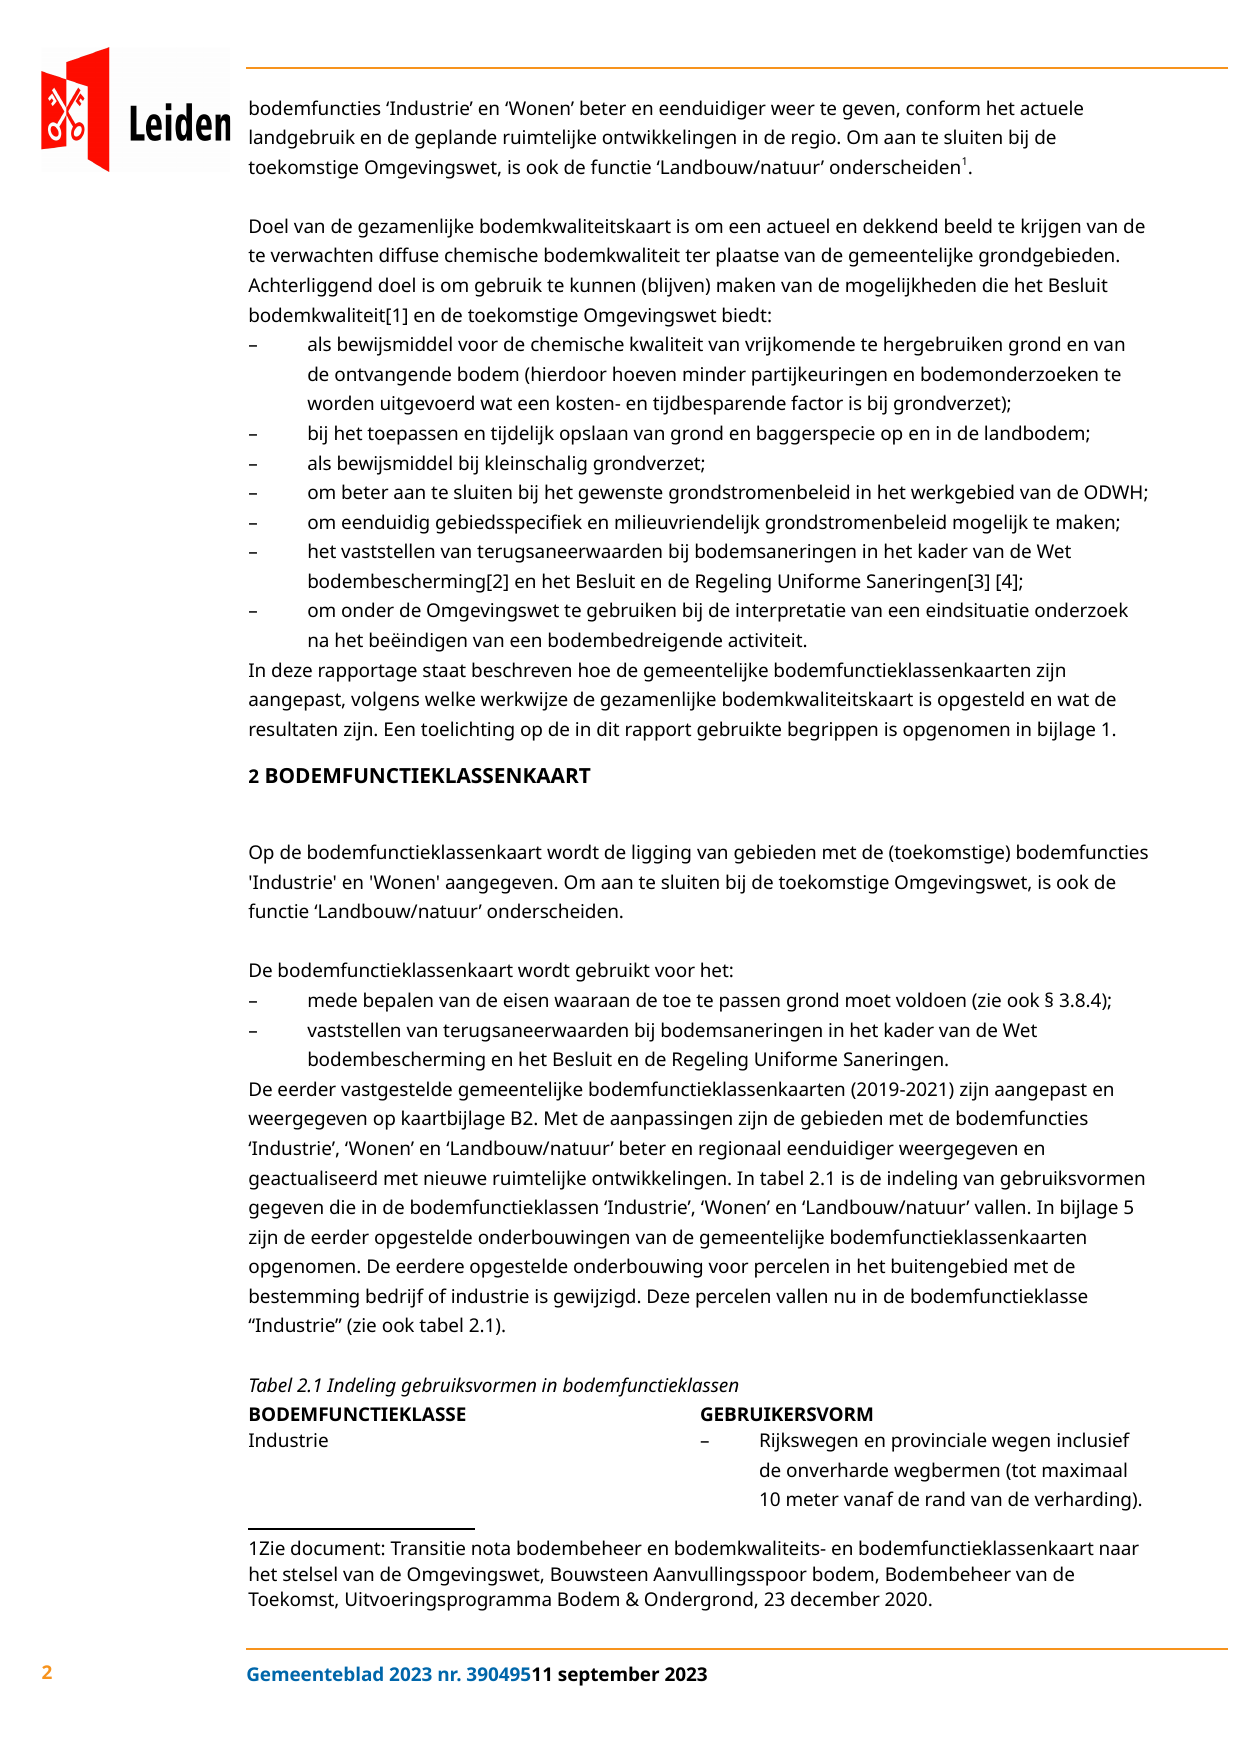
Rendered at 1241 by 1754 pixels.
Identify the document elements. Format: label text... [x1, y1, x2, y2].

list als bewijsmiddel bij kleinschalig grondverzet; [248, 450, 1152, 476]
text De eerder vastgestelde gemeentelijke bodemfunctieklassenkaarten (2019-2021) zijn aangepast en weergegeven op kaartbijlage B2. Met de aanpassingen zijn de gebieden met de bodemfuncties ‘Industrie’, ‘Wonen’ en ‘Landbouw/natuur’ beter en regionaal eenduidiger weergegeven en geactualiseerd met nieuwe ruimtelijke ontwikkelingen. In tabel 2.1 is de indeling van gebruiksvormen gegeven die in de bodemfunctieklassen ‘Industrie’, ‘Wonen’ en ‘Landbouw/natuur’ vallen. In bijlage 5 zijn de eerder opgestelde onderbouwingen van de gemeentelijke bodemfunctieklassenkaarten opgenomen. De eerdere opgestelde onderbouwing voor percelen in het buitengebied met de bestemming bedrijf of industrie is gewijzigd. Deze percelen vallen nu in de bodemfunctieklasse “Industrie” (zie ook tabel 2.1). [248, 1076, 1152, 1338]
text Zie document: Transitie nota bodembeheer en bodemkwaliteits- en bodemfunctieklassenkaart naar het stelsel van de Omgevingswet, Bouwsteen Aanvullingsspoor bodem, Bodembeheer van de Toekomst, Uitvoeringsprogramma Bodem & Ondergrond, 23 december 2020. [248, 1535, 1152, 1612]
table_header BODEMFUNCTIEKLASSE [248, 1402, 700, 1427]
text 2 BODEMFUNCTIEKLASSENKAART [248, 762, 1152, 790]
text Doel van de gezamenlijke bodemkwaliteitskaart is om een actueel en dekkend beeld te krijgen van de te verwachten diffuse chemische bodemkwaliteit ter plaatse van de gemeentelijke grondgebieden. Achterliggend doel is om gebruik te kunnen (blijven) maken van de mogelijkheden die het Besluit bodemkwaliteit[1] en de toekomstige Omgevingswet biedt: [248, 213, 1152, 328]
list mede bepalen van de eisen waaraan de toe te passen grond moet voldoen (zie ook § 3.8.4); [248, 987, 1152, 1013]
list het vaststellen van terugsaneerwaarden bij bodemsaneringen in het kader van de Wet bodembescherming[2] en het Besluit en de Regeling Uniforme Saneringen[3] [4]; [248, 538, 1152, 594]
text De bodemfunctieklassenkaart wordt gebruikt voor het: [248, 958, 1152, 983]
table_cell Industrie [248, 1427, 700, 1512]
list om beter aan te sluiten bij het gewenste grondstromenbeleid in het werkgebied van de ODWH; [248, 479, 1152, 505]
list om eenduidig gebiedsspecifiek en milieuvriendelijk grondstromenbeleid mogelijk te maken; [248, 509, 1152, 535]
text Tabel 2.1 Indeling gebruiksvormen in bodemfunctieklassen [248, 1372, 1152, 1398]
picture [41, 47, 231, 172]
table_header GEBRUIKERSVORM [700, 1402, 1152, 1427]
text Op de bodemfunctieklassenkaart wordt de ligging van gebieden met de (toekomstige) bodemfuncties 'Industrie' en 'Wonen' aangegeven. Om aan te sluiten bij de toekomstige Omgevingswet, is ook de functie ‘Landbouw/natuur’ onderscheiden. [248, 839, 1152, 924]
list om onder de Omgevingswet te gebruiken bij de interpretatie van een eindsituatie onderzoek na het beëindigen van een bodembedreigende activiteit. [248, 598, 1152, 653]
text In deze rapportage staat beschreven hoe de gemeentelijke bodemfunctieklassenkaarten zijn aangepast, volgens welke werkwijze de gezamenlijke bodemkwaliteitskaart is opgesteld en wat de resultaten zijn. Een toelichting op de in dit rapport gebruikte begrippen is opgenomen in bijlage 1. [248, 657, 1152, 742]
table_cell Rijkswegen en provinciale wegen inclusief de onverharde wegbermen (tot maximaal 10 meter vanaf de rand van de verharding). Spoorwegen inclusief de onverharde spoorbermen (tot maximaal 10 meter vanaf de rand van de spoorrails). Uitzondering hierop is de provinciale weg Voorschoterweg (N206/N447) in de gemeente Leiden. Dit tracé valt in de bodemfunctieklasse ‘Wonen’. (Toekomstige) industrie- en bedrijfsterreinen, inclusief de bijbehorende wegen. Rioolwater- en afvalwaterzuiveringsinstallaties. Percelen in het buitengebied met de bestemming bedrijf of industrie. [700, 1427, 1152, 1512]
list bij het toepassen en tijdelijk opslaan van grond en baggerspecie op en in de landbodem; [248, 420, 1152, 446]
list vaststellen van terugsaneerwaarden bij bodemsaneringen in het kader van de Wet bodembescherming en het Besluit en de Regeling Uniforme Saneringen. [248, 1017, 1152, 1072]
list als bewijsmiddel voor de chemische kwaliteit van vrijkomende te hergebruiken grond en van de ontvangende bodem (hierdoor hoeven minder partijkeuringen en bodemonderzoeken te worden uitgevoerd wat een kosten- en tijdbesparende factor is bij grondverzet); [248, 331, 1152, 416]
text bodemfuncties ‘Industrie’ en ‘Wonen’ beter en eenduidiger weer te geven, conform het actuele landgebruik en de geplande ruimtelijke ontwikkelingen in de regio. Om aan te sluiten bij de toekomstige Omgevingswet, is ook de functie ‘Landbouw/natuur’ onderscheiden. [248, 95, 1152, 180]
